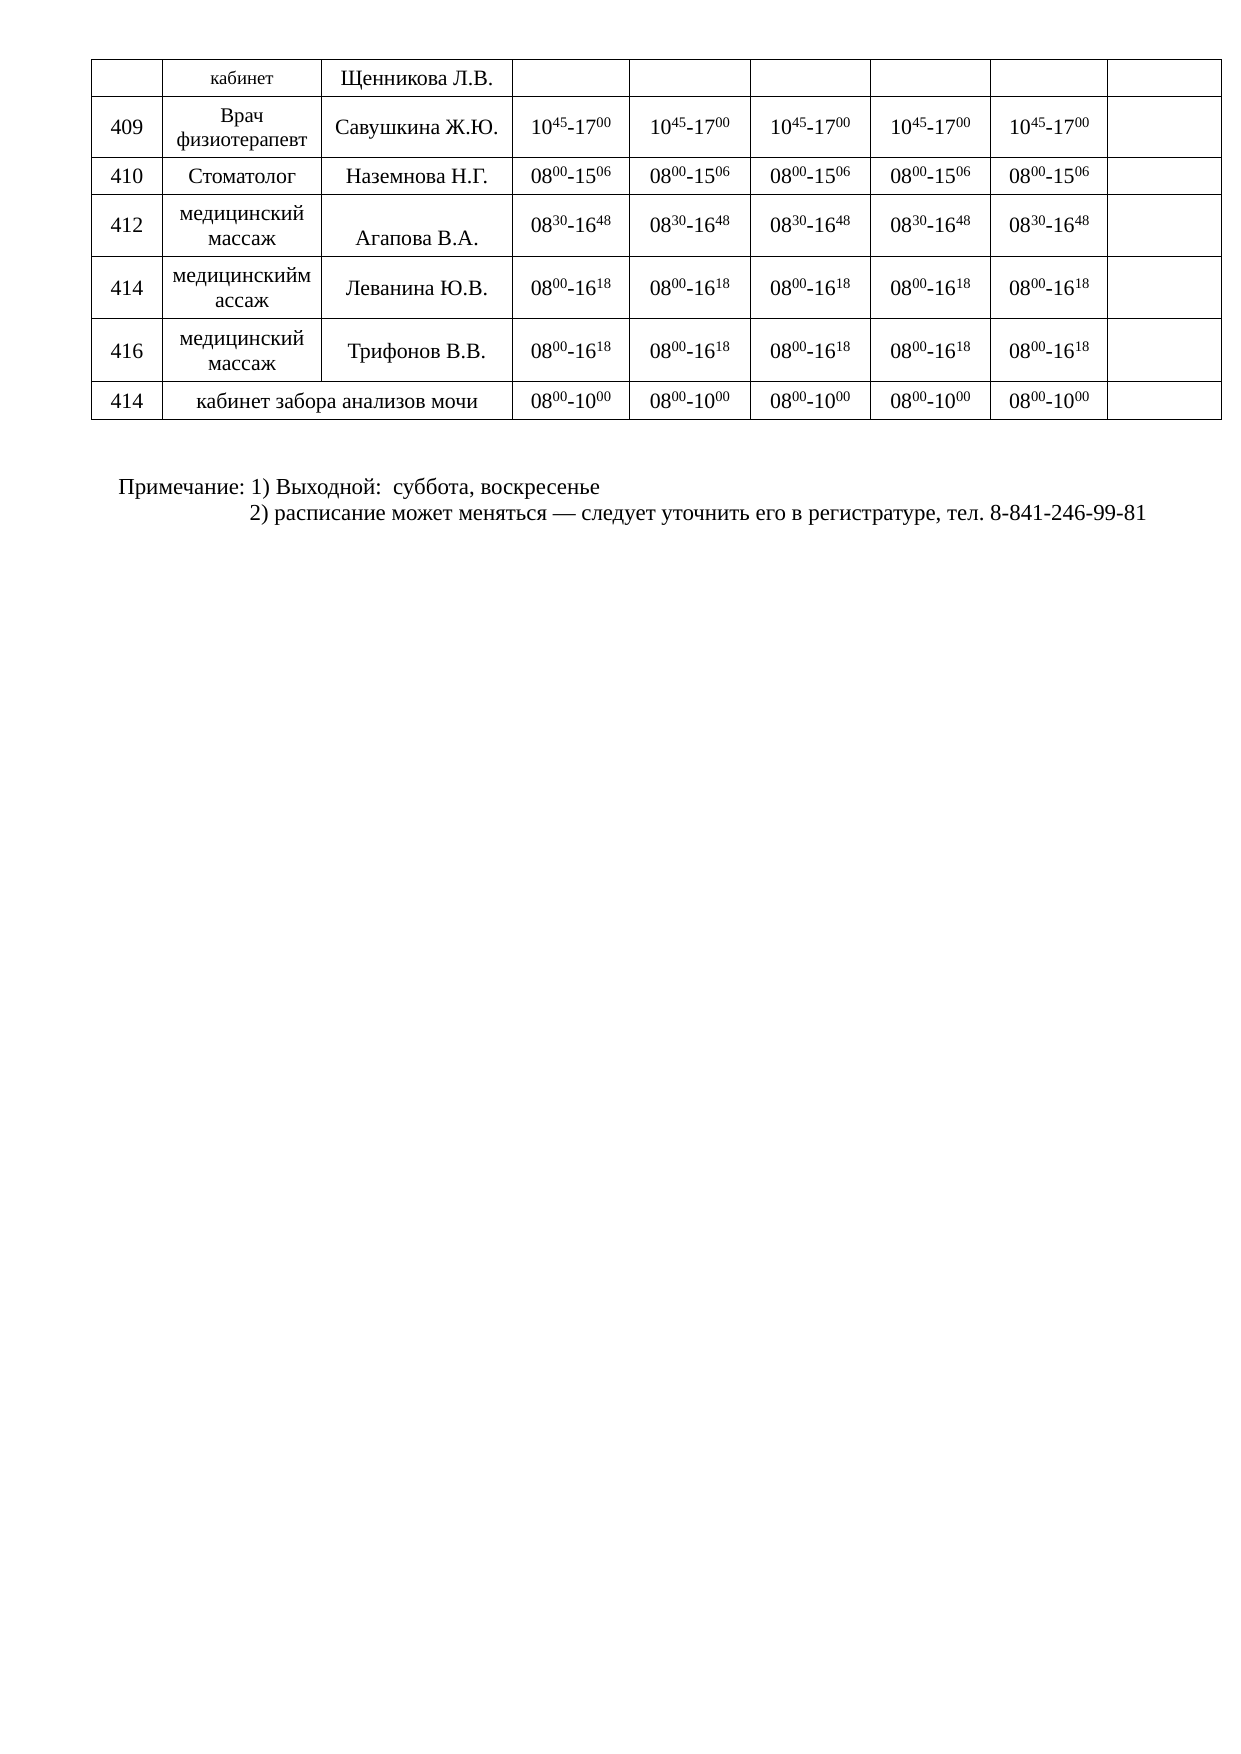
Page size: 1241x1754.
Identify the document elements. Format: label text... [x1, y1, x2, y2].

table_cell [513, 60, 629, 96]
table_cell Савушкина Ж.Ю. [322, 97, 512, 156]
table_cell 0830-1648 [630, 195, 750, 256]
table_cell [1108, 382, 1221, 419]
table_cell 0830-1648 [513, 195, 629, 256]
table_cell 0800-1618 [513, 319, 629, 381]
table_cell 0800-1618 [991, 257, 1107, 318]
table_cell 409 [92, 97, 162, 156]
table_cell [1108, 257, 1221, 318]
table_cell 416 [92, 319, 162, 381]
table_cell 414 [92, 257, 162, 318]
table_cell [1108, 158, 1221, 193]
table_cell [1108, 319, 1221, 381]
table_cell 412 [92, 195, 162, 256]
table_cell Леванина Ю.В. [322, 257, 512, 318]
table_cell [991, 60, 1107, 96]
text Примечание: 1) Выходной: суббота, воскресенье [118, 473, 1217, 499]
table_cell Наземнова Н.Г. [322, 158, 512, 193]
table_cell 0800-1000 [991, 382, 1107, 419]
table_cell [1108, 97, 1221, 156]
table_cell 414 [92, 382, 162, 419]
table_cell Трифонов В.В. [322, 319, 512, 381]
table_cell [871, 60, 990, 96]
table_cell 0830-1648 [751, 195, 870, 256]
table_cell 0800-1000 [630, 382, 750, 419]
table_cell 0800-1506 [630, 158, 750, 193]
table_cell [751, 60, 870, 96]
table_cell 0800-1618 [871, 257, 990, 318]
table_cell 0800-1000 [871, 382, 990, 419]
table_cell Врач физиотерапевт [163, 97, 321, 156]
table_cell 0800-1618 [871, 319, 990, 381]
table_cell 1045-1700 [630, 97, 750, 156]
table_cell 1045-1700 [751, 97, 870, 156]
table_cell 0800-1506 [513, 158, 629, 193]
table_cell 0800-1618 [751, 257, 870, 318]
table_cell 410 [92, 158, 162, 193]
table_cell медицинскиймассаж [163, 257, 321, 318]
text 2) расписание может меняться — следует уточнить его в регистратуре, тел. 8-841-246-99-81 [118, 499, 1217, 525]
table_cell 0800-1618 [513, 257, 629, 318]
table_cell 0830-1648 [871, 195, 990, 256]
table_cell [1108, 60, 1221, 96]
table_cell [630, 60, 750, 96]
table_cell 0800-1506 [751, 158, 870, 193]
table_cell 0800-1000 [513, 382, 629, 419]
table_cell 0800-1618 [630, 257, 750, 318]
table_cell кабинет [163, 60, 321, 96]
table_cell Агапова В.А. [322, 195, 512, 256]
table_cell 0800-1618 [751, 319, 870, 381]
table_cell 1045-1700 [991, 97, 1107, 156]
table_cell 1045-1700 [513, 97, 629, 156]
table_cell 0830-1648 [991, 195, 1107, 256]
table_cell 0800-1618 [630, 319, 750, 381]
table_cell 0800-1618 [991, 319, 1107, 381]
table_cell 0800-1506 [871, 158, 990, 193]
table_cell Щенникова Л.В. [322, 60, 512, 96]
table_cell кабинет забора анализов мочи [163, 382, 512, 419]
table_cell медицинский массаж [163, 195, 321, 256]
table_cell 0800-1000 [751, 382, 870, 419]
table_cell медицинский массаж [163, 319, 321, 381]
table_cell [1108, 195, 1221, 256]
table_cell 0800-1506 [991, 158, 1107, 193]
table_cell [92, 60, 162, 96]
table_cell Стоматолог [163, 158, 321, 193]
table_cell 1045-1700 [871, 97, 990, 156]
